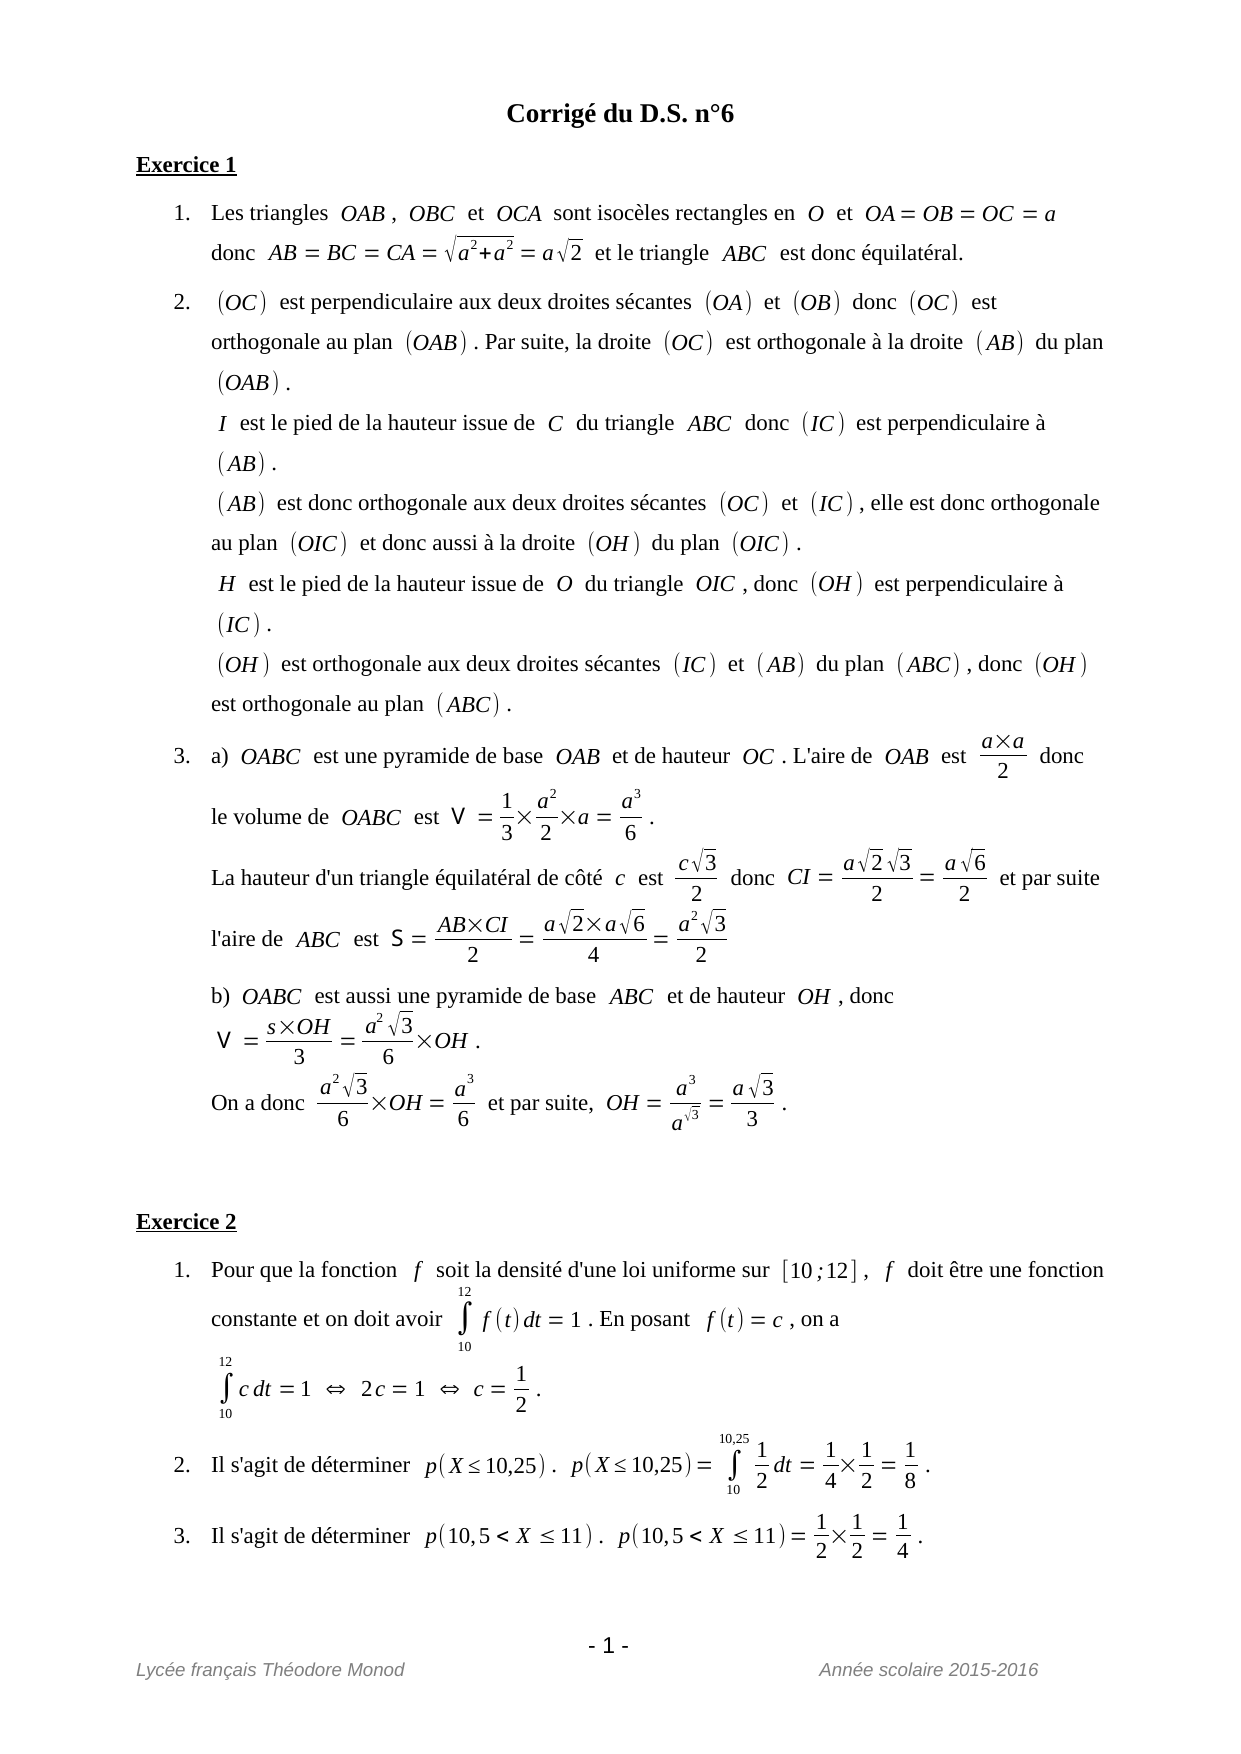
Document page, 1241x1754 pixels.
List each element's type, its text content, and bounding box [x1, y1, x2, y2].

list a) est une pyramide de base et de hauteur . L'aire de est donc le volume de est . La hauteur d'un triangle équilatéral de côté est donc et par suite l'aire de est b) est aussi une pyramide de base et de hauteur , donc . On a donc et par suite, . [173, 727, 1104, 1136]
list Les triangles , et sont isocèles rectangles en et donc et le triangle est donc équilatéral. [173, 187, 1104, 267]
text Corrigé du D.S. n°6 [136, 88, 1104, 129]
text Exercice 2 [136, 1194, 1104, 1234]
list Il s'agit de déterminer . . [173, 1431, 1104, 1498]
subtitle Exercice 1 [136, 138, 1104, 178]
list Il s'agit de déterminer . . [173, 1507, 1104, 1566]
list est perpendiculaire aux deux droites sécantes et donc est orthogonale au plan . Par suite, la droite est orthogonale à la droite du plan . est le pied de la hauteur issue de du triangle donc est perpendiculaire à . est donc orthogonale aux deux droites sécantes et , elle est donc orthogonale au plan et donc aussi à la droite du plan . est le pied de la hauteur issue de du triangle , donc est perpendiculaire à . est orthogonale aux deux droites sécantes et du plan , donc est orthogonale au plan . [173, 276, 1104, 718]
list Pour que la fonction soit la densité d'une loi uniforme sur , doit être une fonction constante et on doit avoir . En posant , on a . [173, 1243, 1104, 1422]
